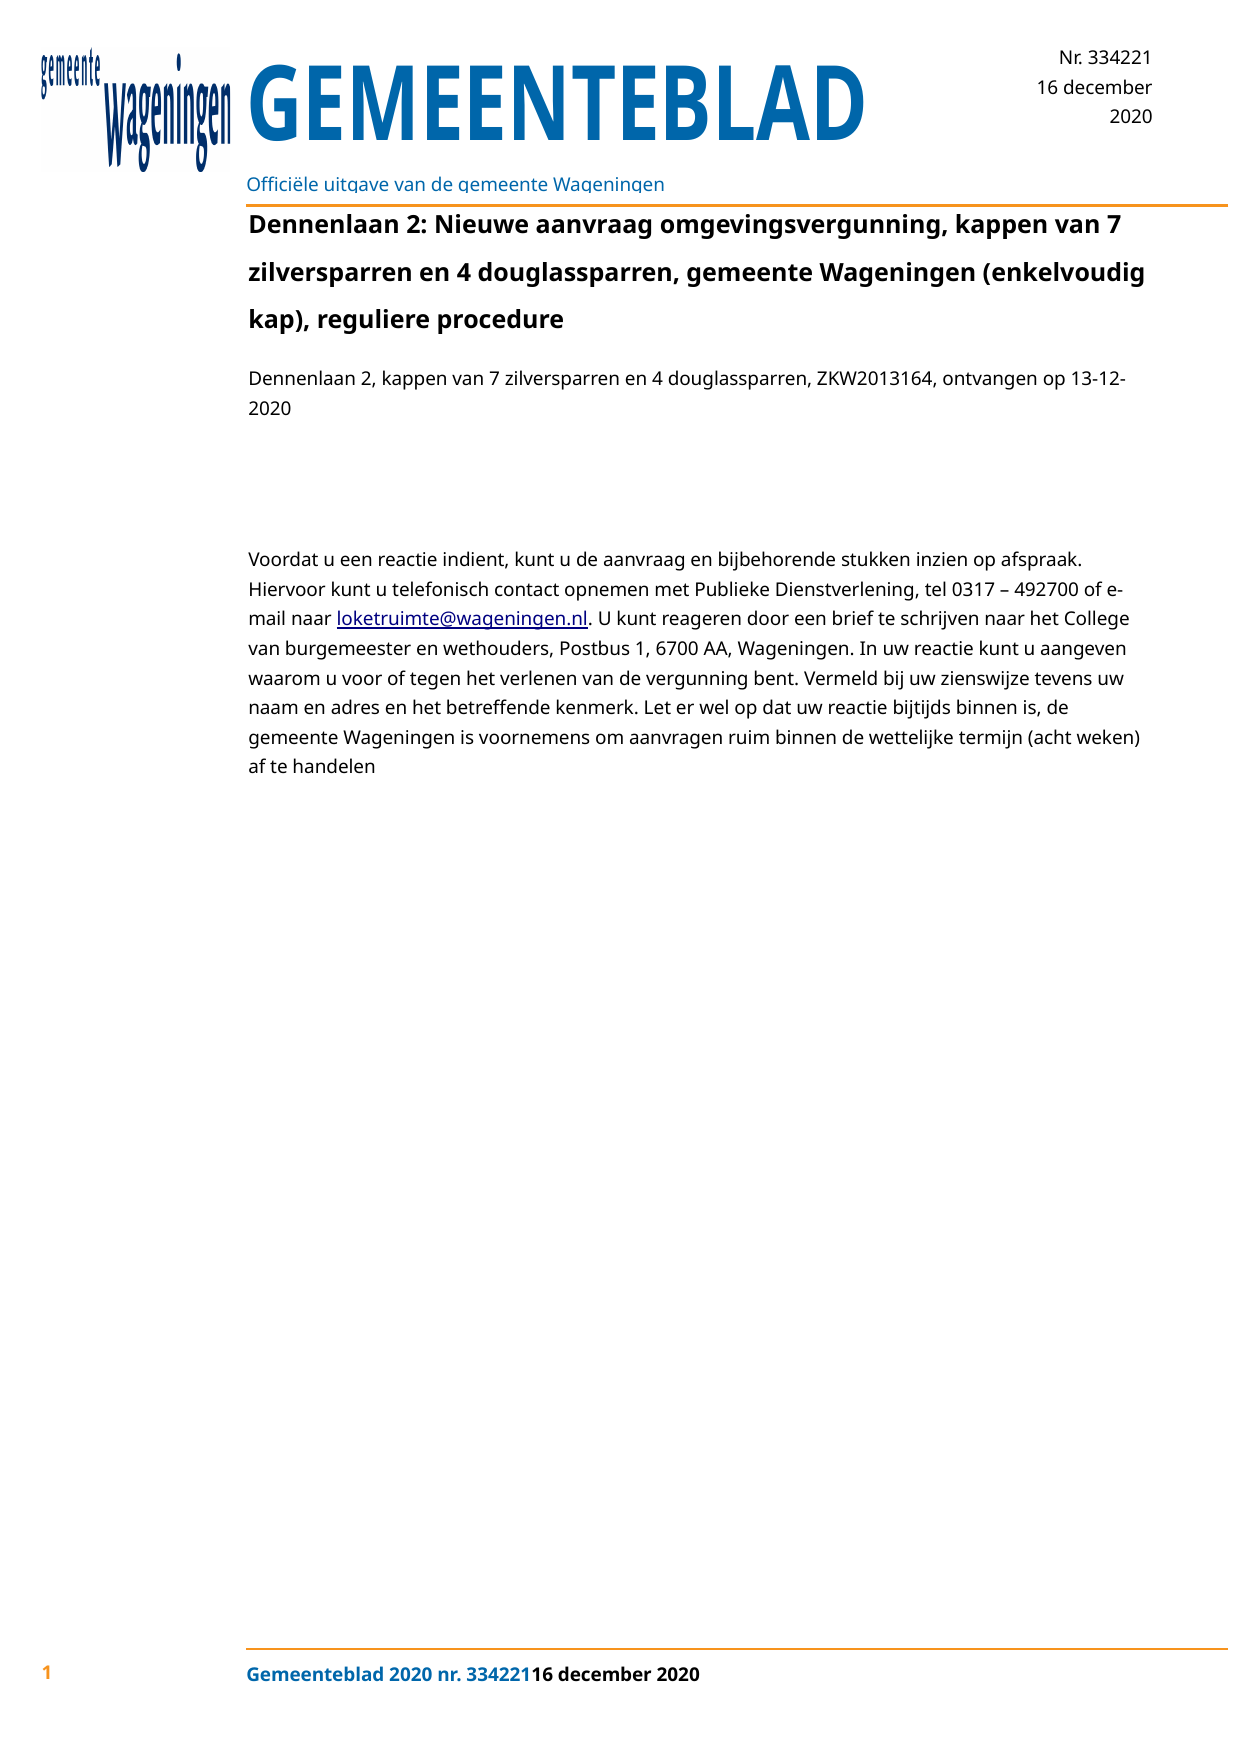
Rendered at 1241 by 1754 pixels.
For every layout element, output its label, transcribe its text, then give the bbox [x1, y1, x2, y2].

text Dennenlaan 2, kappen van 7 zilversparren en 4 douglassparren, ZKW2013164, ontvangen op 13-12-2020 [248, 366, 1152, 421]
text Dennenlaan 2: Nieuwe aanvraag omgevingsvergunning, kappen van 7 zilversparren en 4 douglassparren, gemeente Wageningen (enkelvoudig kap), reguliere procedure [248, 207, 1152, 336]
text Voordat u een reactie indient, kunt u de aanvraag en bijbehorende stukken inzien op afspraak. Hiervoor kunt u telefonisch contact opnemen met Publieke Dienstverlening, tel 0317 – 492700 of e-mail naar loketruimte@wageningen.nl. U kunt reageren door een brief te schrijven naar het College van burgemeester en wethouders, Postbus 1, 6700 AA, Wageningen. In uw reactie kunt u aangeven waarom u voor of tegen het verlenen van de vergunning bent. Vermeld bij uw zienswijze tevens uw naam en adres en het betreffende kenmerk. Let er wel op dat uw reactie bijtijds binnen is, de gemeente Wageningen is voornemens om aanvragen ruim binnen de wettelijke termijn (acht weken) af te handelen [248, 546, 1152, 779]
picture [41, 47, 231, 172]
